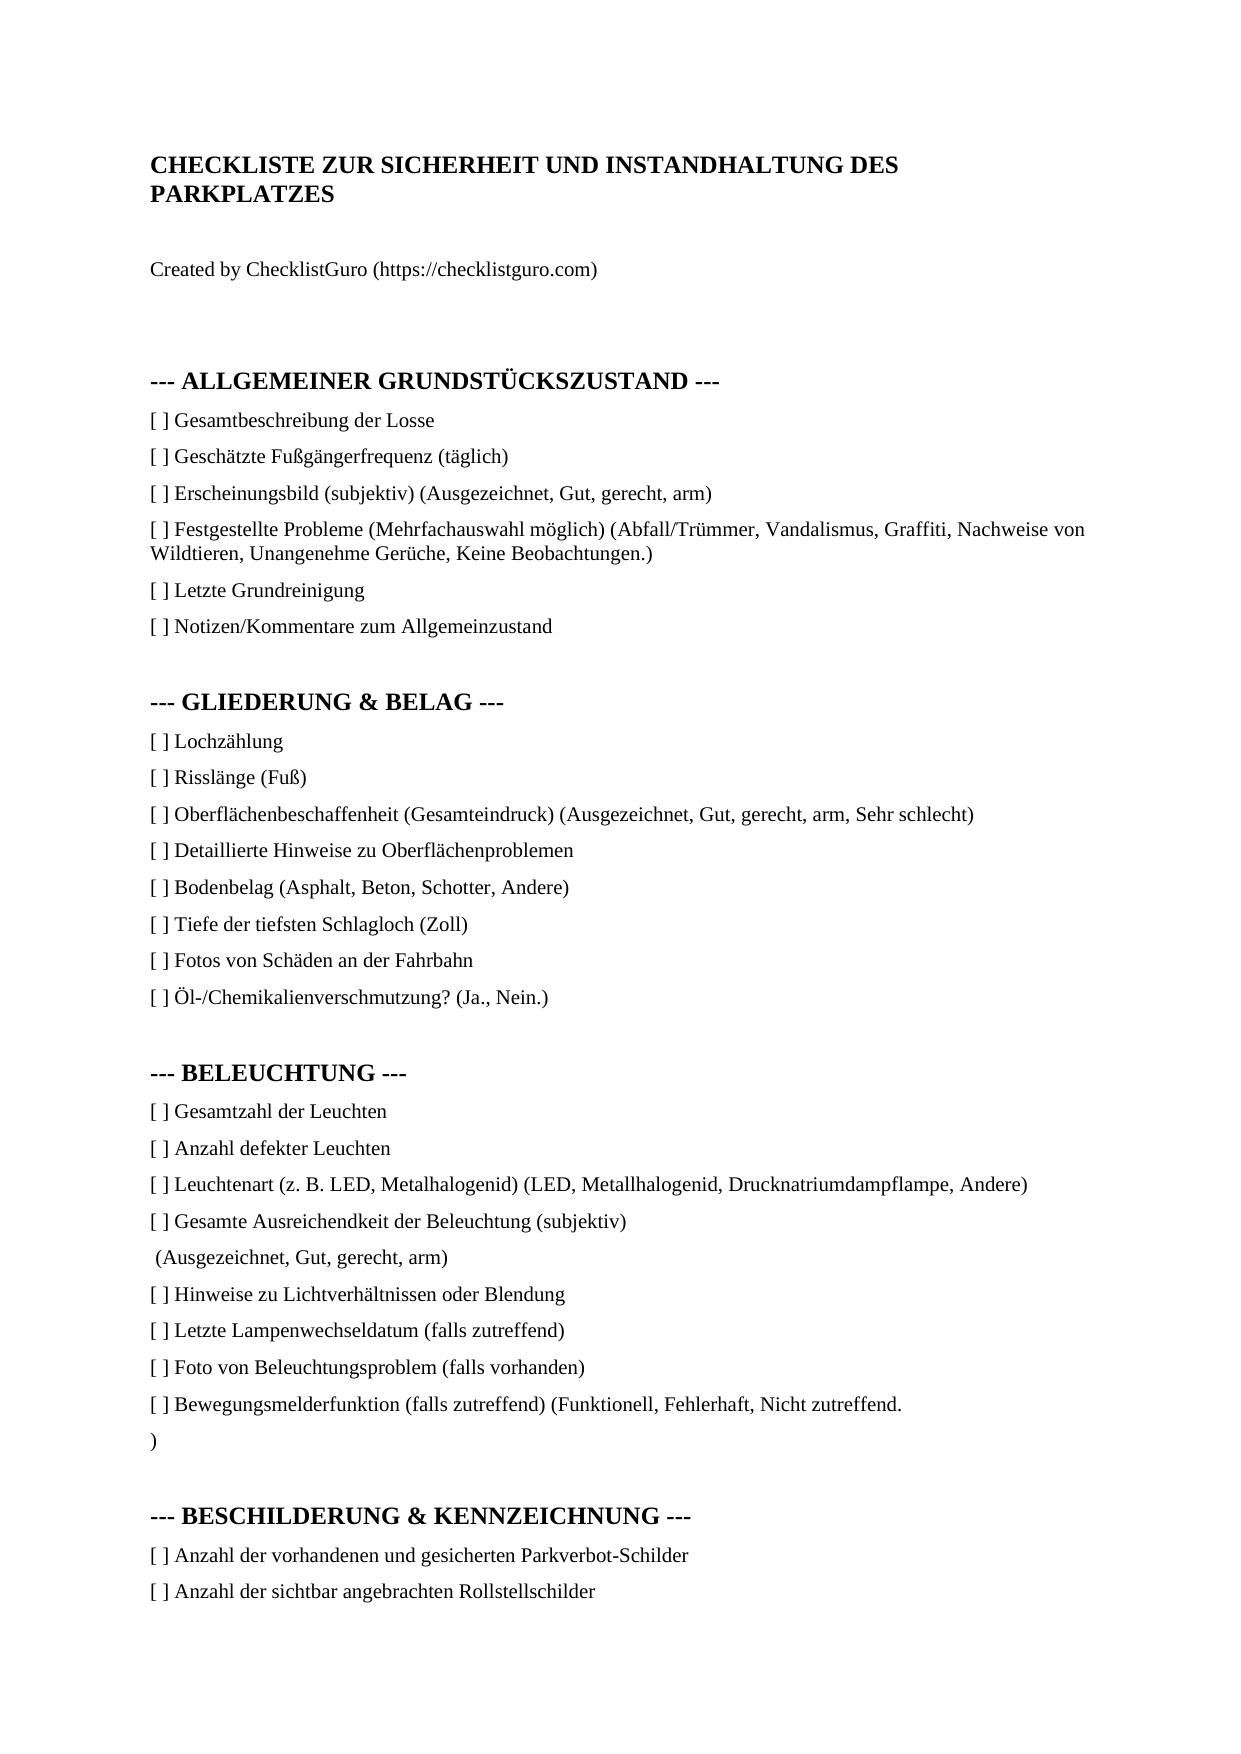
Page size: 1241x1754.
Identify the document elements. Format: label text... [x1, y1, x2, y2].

text [ ] Tiefe der tiefsten Schlagloch (Zoll) [150, 912, 1090, 936]
text [ ] Anzahl defekter Leuchten [150, 1136, 1090, 1160]
text [ ] Lochzählung [150, 729, 1090, 753]
text [ ] Gesamte Ausreichendkeit der Beleuchtung (subjektiv) [150, 1209, 1090, 1233]
text [ ] Gesamtbeschreibung der Losse [150, 407, 1090, 432]
text [ ] Geschätzte Fußgängerfrequenz (täglich) [150, 444, 1090, 468]
text ) [150, 1428, 1090, 1452]
text --- BESCHILDERUNG & KENNZEICHNUNG --- [150, 1501, 1090, 1530]
text [ ] Letzte Lampenwechseldatum (falls zutreffend) [150, 1318, 1090, 1342]
text [ ] Fotos von Schäden an der Fahrbahn [150, 948, 1090, 972]
text [ ] Oberflächenbeschaffenheit (Gesamteindruck) (Ausgezeichnet, Gut, gerecht, arm, Sehr schlecht) [150, 802, 1090, 826]
text [ ] Bewegungsmelderfunktion (falls zutreffend) (Funktionell, Fehlerhaft, Nicht zutreffend. [150, 1392, 1090, 1416]
text --- GLIEDERUNG & BELAG --- [150, 687, 1090, 716]
text [ ] Leuchtenart (z. B. LED, Metalhalogenid) (LED, Metallhalogenid, Drucknatriumdampflampe, Andere) [150, 1172, 1090, 1196]
text [ ] Hinweise zu Lichtverhältnissen oder Blendung [150, 1282, 1090, 1306]
text --- BELEUCHTUNG --- [150, 1058, 1090, 1087]
text [ ] Festgestellte Probleme (Mehrfachauswahl möglich) (Abfall/Trümmer, Vandalismus, Graffiti, Nachweise von Wildtieren, Unangenehme Gerüche, Keine Beobachtungen.) [150, 517, 1090, 565]
text CHECKLISTE ZUR SICHERHEIT UND INSTANDHALTUNG DES PARKPLATZES [150, 150, 1090, 207]
text [ ] Bodenbelag (Asphalt, Beton, Schotter, Andere) [150, 875, 1090, 899]
text [ ] Notizen/Kommentare zum Allgemeinzustand [150, 614, 1090, 638]
text [ ] Gesamtzahl der Leuchten [150, 1099, 1090, 1123]
text [ ] Öl-/Chemikalienverschmutzung? (Ja., Nein.) [150, 985, 1090, 1009]
text [ ] Risslänge (Fuß) [150, 765, 1090, 789]
text [ ] Erscheinungsbild (subjektiv) (Ausgezeichnet, Gut, gerecht, arm) [150, 481, 1090, 505]
text [ ] Foto von Beleuchtungsproblem (falls vorhanden) [150, 1355, 1090, 1379]
text [ ] Anzahl der sichtbar angebrachten Rollstellschilder [150, 1579, 1090, 1603]
text [ ] Anzahl der vorhandenen und gesicherten Parkverbot-Schilder [150, 1542, 1090, 1567]
text [ ] Letzte Grundreinigung [150, 578, 1090, 602]
text --- ALLGEMEINER GRUNDSTÜCKSZUSTAND --- [150, 366, 1090, 395]
text [ ] Detaillierte Hinweise zu Oberflächenproblemen [150, 838, 1090, 862]
text (Ausgezeichnet, Gut, gerecht, arm) [150, 1245, 1090, 1269]
text Created by ChecklistGuro (https://checklistguro.com) [150, 257, 1090, 281]
